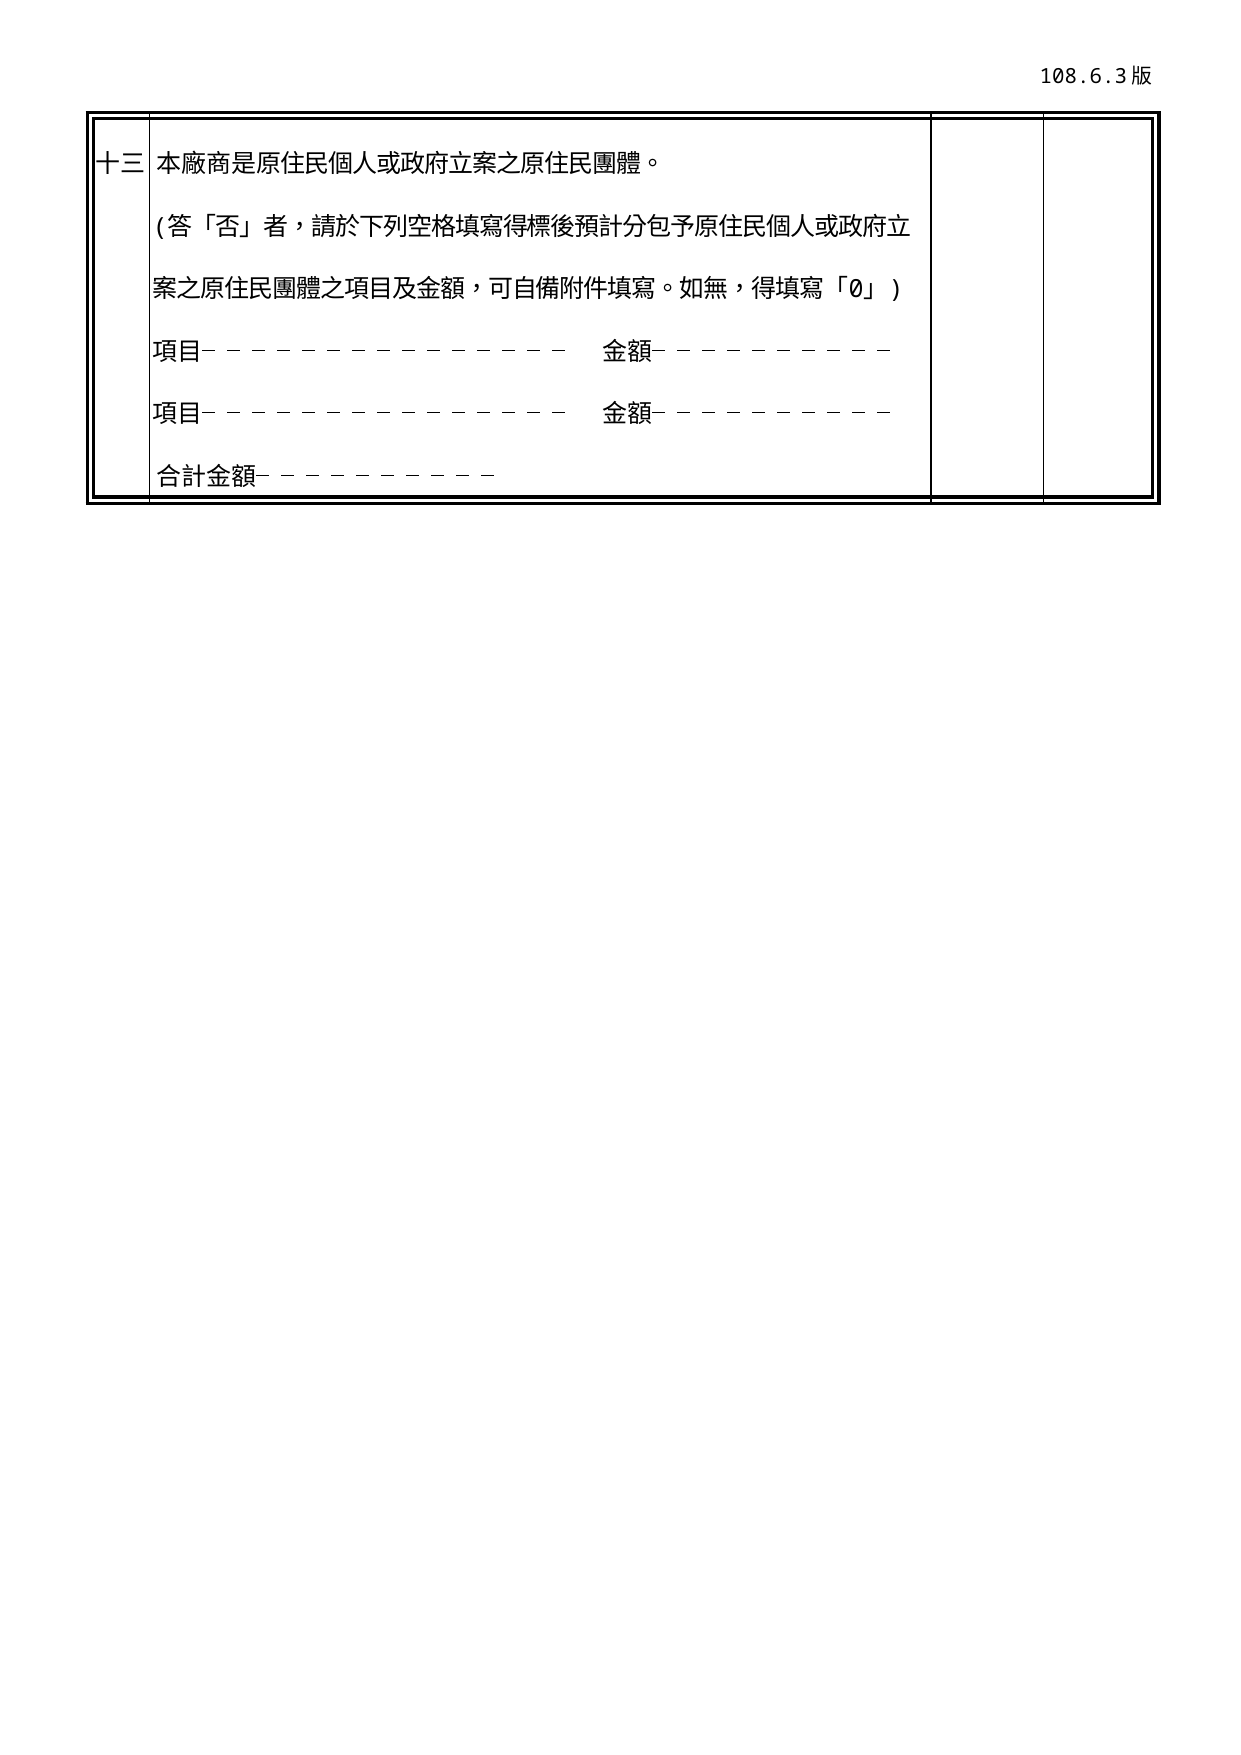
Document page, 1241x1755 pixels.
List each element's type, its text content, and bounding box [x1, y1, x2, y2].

table_header [1044, 114, 1156, 495]
table_header [932, 120, 1043, 495]
table_header [1044, 120, 1151, 495]
table_header 十三 [90, 114, 149, 495]
table_header 本廠商是原住民個人或政府立案之原住民團體。 (答「否」者，請於下列空格填寫得標後預計分包予原住民個人或政府立案之原住民團體之項目及金額，可自備附件填寫。如無，得填寫「0」) 項目╴╴╴╴╴╴╴╴╴╴╴╴╴╴╴ 金額╴╴╴╴╴╴╴╴╴╴ 項目╴╴╴╴╴╴╴╴╴╴╴╴╴╴╴ 金額╴╴╴╴╴╴╴╴╴╴ 合計金額╴╴╴╴╴╴╴╴╴╴ [150, 120, 930, 495]
